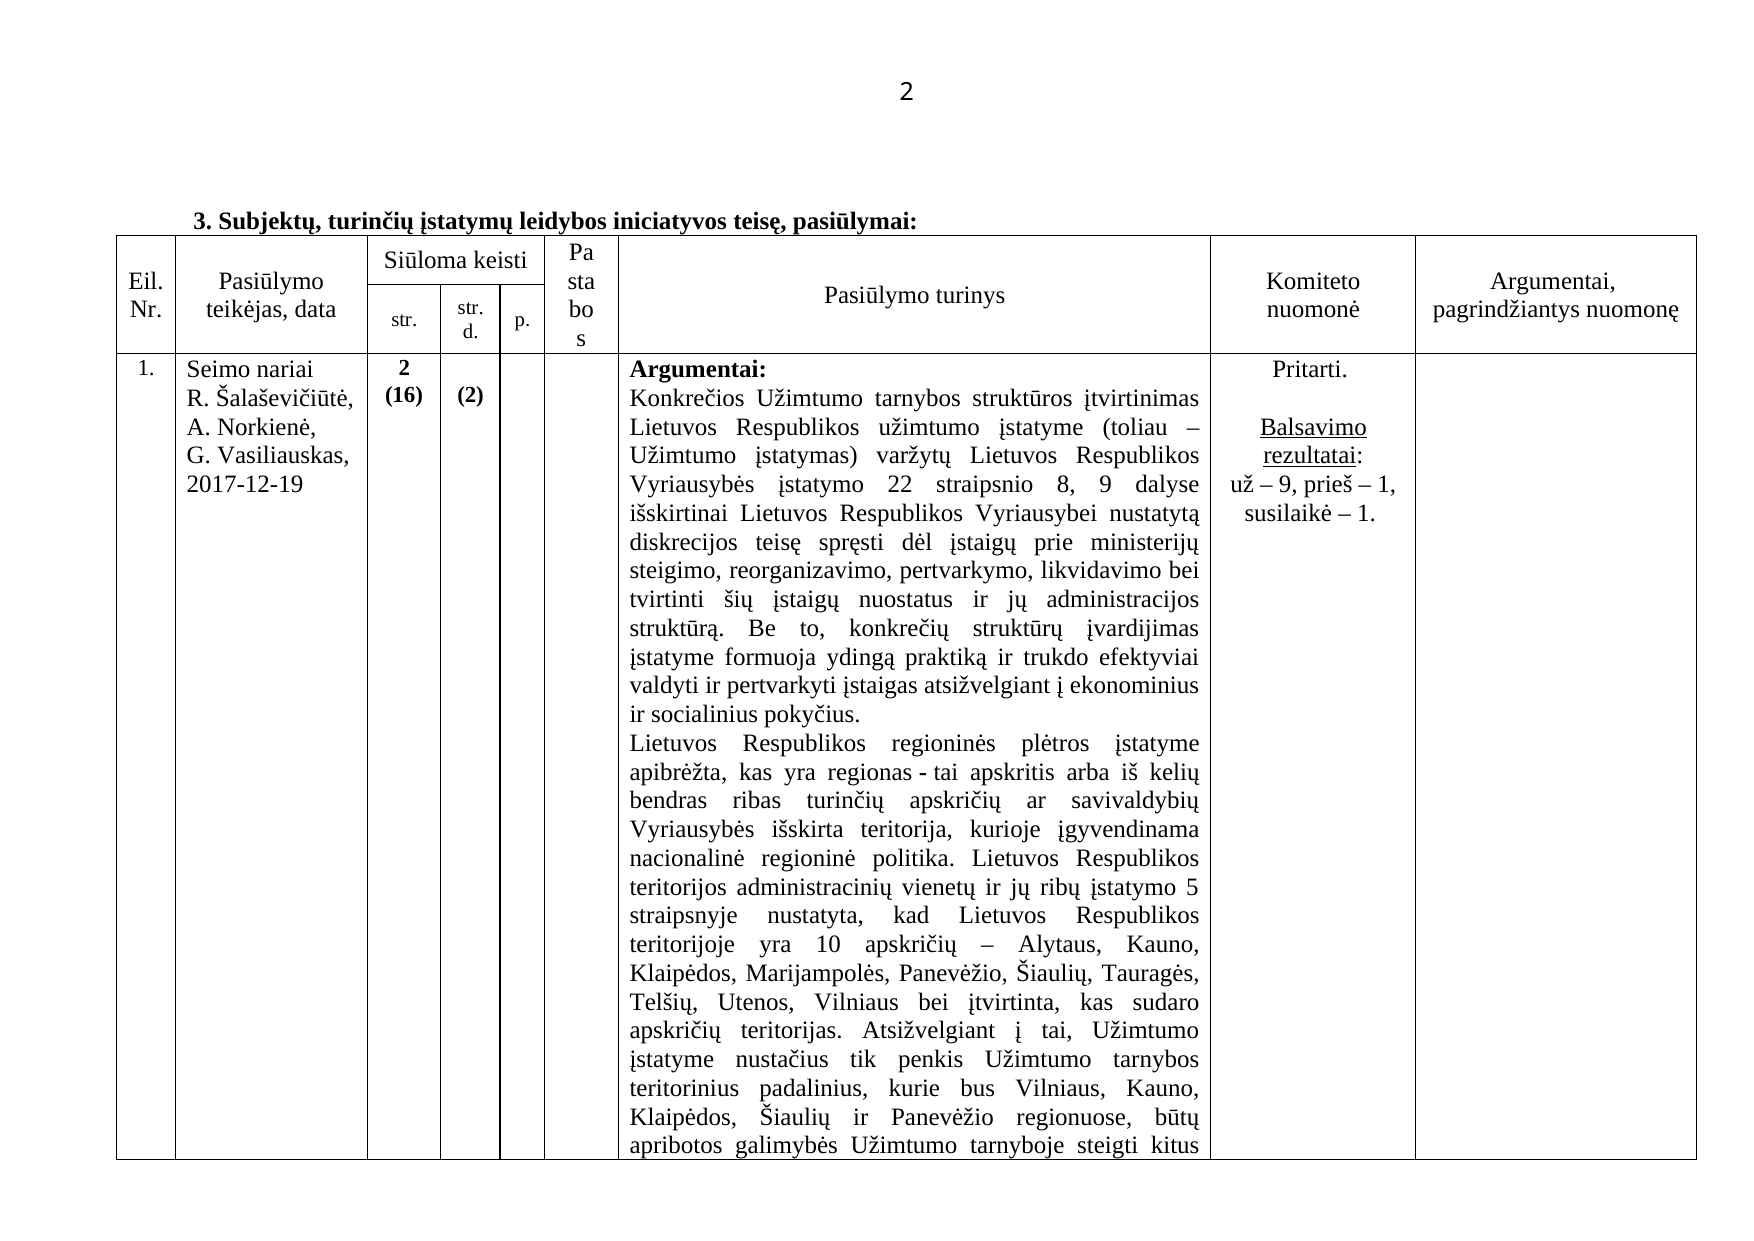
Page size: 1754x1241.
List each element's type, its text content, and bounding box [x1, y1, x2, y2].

table_cell str. [368, 285, 440, 353]
table_header Pasiūlymo turinys [619, 236, 1210, 353]
table_cell Pritarti. Balsavimo rezultatai: už – 9, prieš – 1, susilaikė – 1. [1211, 354, 1415, 1159]
table_cell 1. [117, 354, 175, 1159]
table_header Komiteto nuomonė [1211, 236, 1415, 353]
table_cell Seimo nariai R. Šalaševičiūtė, A. Norkienė, G. Vasiliauskas, 2017-12-19 [176, 354, 367, 1159]
table_header Pastabos [545, 236, 618, 353]
table_cell 2 (16) [368, 354, 440, 1159]
table_header Eil. Nr. [117, 236, 175, 353]
table_cell p. [501, 285, 544, 353]
table_header Argumentai, pagrindžiantys nuomonę [1416, 236, 1696, 353]
table_cell [545, 354, 618, 1159]
table_cell [501, 354, 544, 1159]
table_header Siūloma keisti [368, 236, 544, 284]
text 3. Subjektų, turinčių įstatymų leidybos iniciatyvos teisę, pasiūlymai: [118, 206, 1695, 235]
table_cell str. d. [441, 285, 499, 353]
table_header Pasiūlymo teikėjas, data [176, 236, 367, 353]
table_cell [1416, 354, 1696, 1159]
table_cell (2) [441, 354, 499, 1159]
